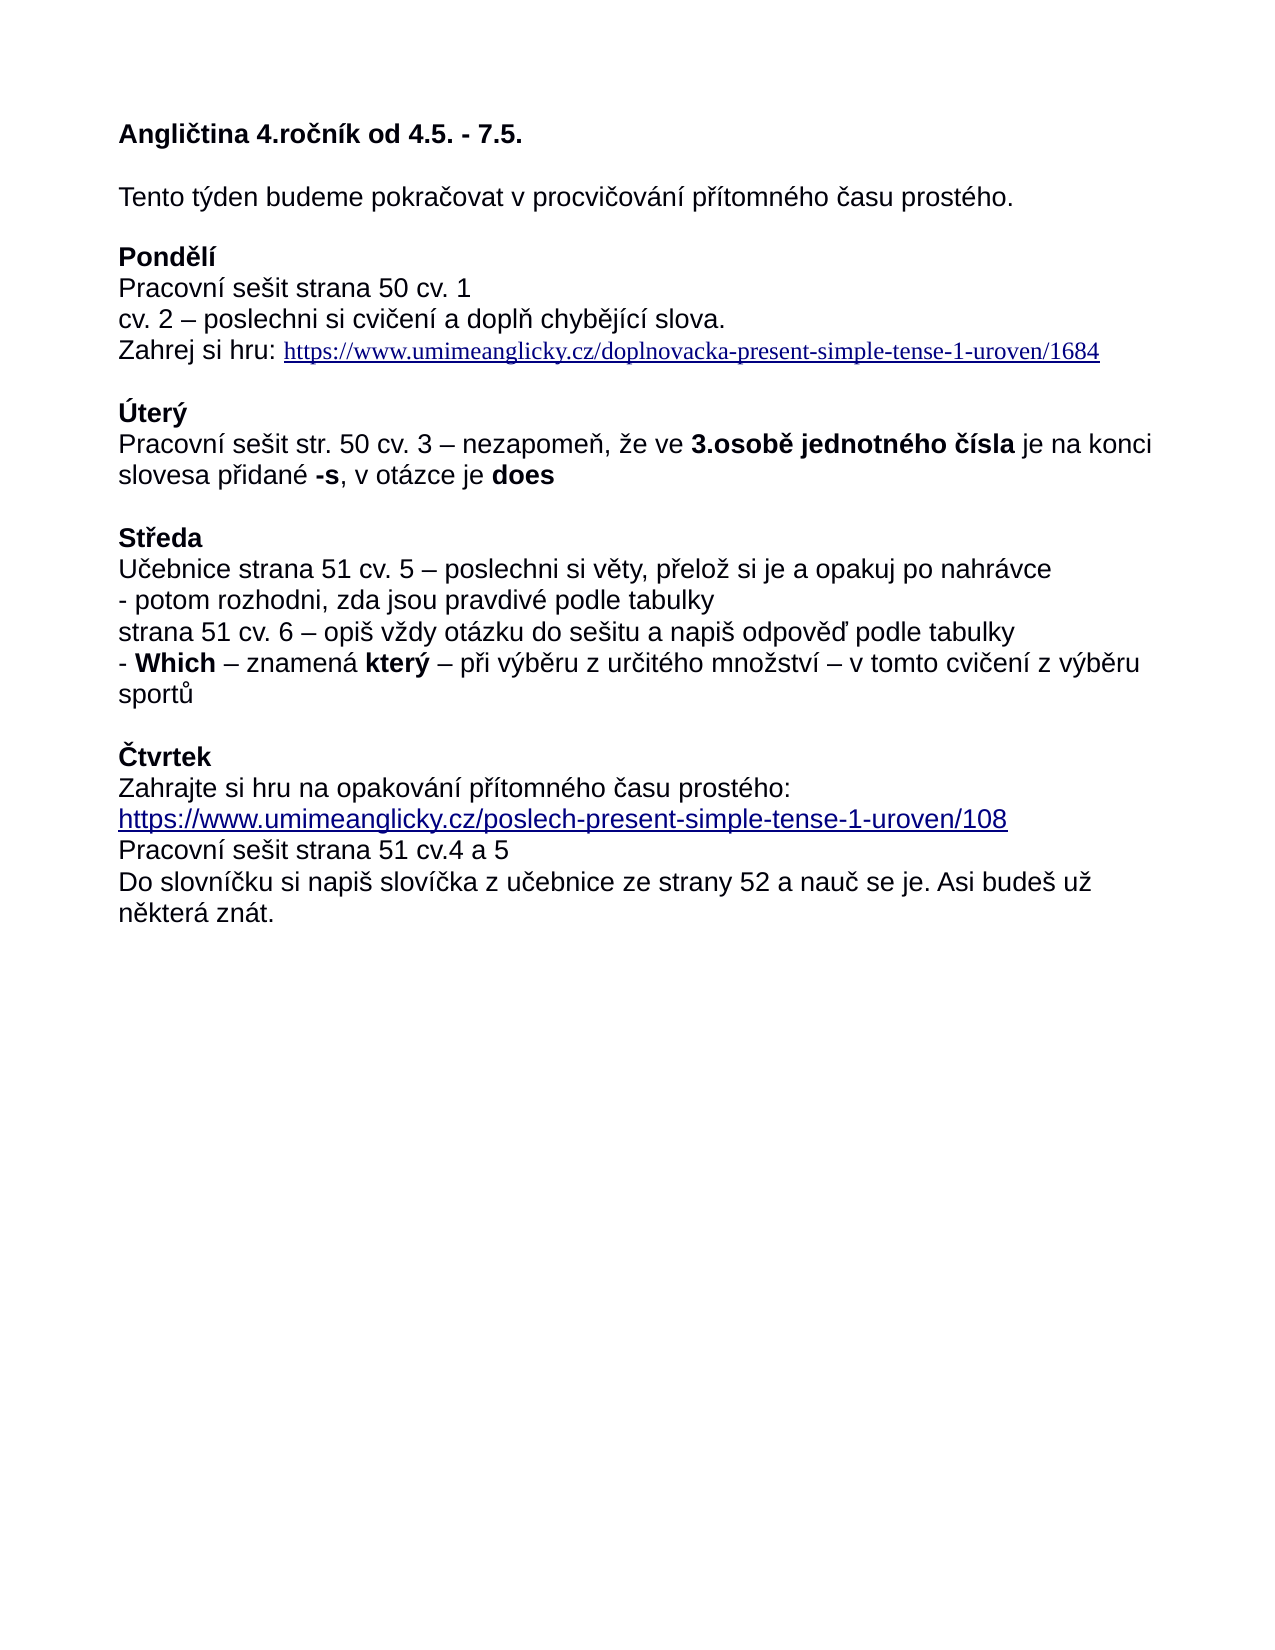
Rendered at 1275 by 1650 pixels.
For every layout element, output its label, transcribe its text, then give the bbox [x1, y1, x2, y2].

text Pracovní sešit strana 50 cv. 1 [118, 272, 1157, 303]
text cv. 2 – poslechni si cvičení a doplň chybějící slova. [118, 303, 1157, 334]
text Čtvrtek [118, 741, 1157, 772]
text Pracovní sešit str. 50 cv. 3 – nezapomeň, že ve 3.osobě jednotného čísla je na konci slovesa přidané -s, v otázce je does [118, 428, 1157, 491]
text Učebnice strana 51 cv. 5 – poslechni si věty, přelož si je a opakuj po nahrávce [118, 553, 1157, 584]
text strana 51 cv. 6 – opiš vždy otázku do sešitu a napiš odpověď podle tabulky [118, 616, 1157, 647]
text Pondělí [118, 241, 1157, 272]
text Úterý [118, 397, 1157, 428]
text - Which – znamená který – při výběru z určitého množství – v tomto cvičení z výběru sportů [118, 647, 1157, 709]
text Zahrej si hru: https://www.umimeanglicky.cz/doplnovacka-present-simple-tense-1-uroven/1684 [118, 334, 1157, 366]
text Do slovníčku si napiš slovíčka z učebnice ze strany 52 a nauč se je. Asi budeš už některá znát. [118, 866, 1157, 928]
text - potom rozhodni, zda jsou pravdivé podle tabulky [118, 584, 1157, 616]
text Pracovní sešit strana 51 cv.4 a 5 [118, 834, 1157, 866]
text Zahrajte si hru na opakování přítomného času prostého: https://www.umimeanglicky.cz/poslech-present-simple-tense-1-uroven/108 [118, 772, 1157, 834]
text Tento týden budeme pokračovat v procvičování přítomného času prostého. [118, 181, 1157, 212]
text Středa [118, 522, 1157, 553]
text Angličtina 4.ročník od 4.5. - 7.5. [118, 118, 1157, 149]
